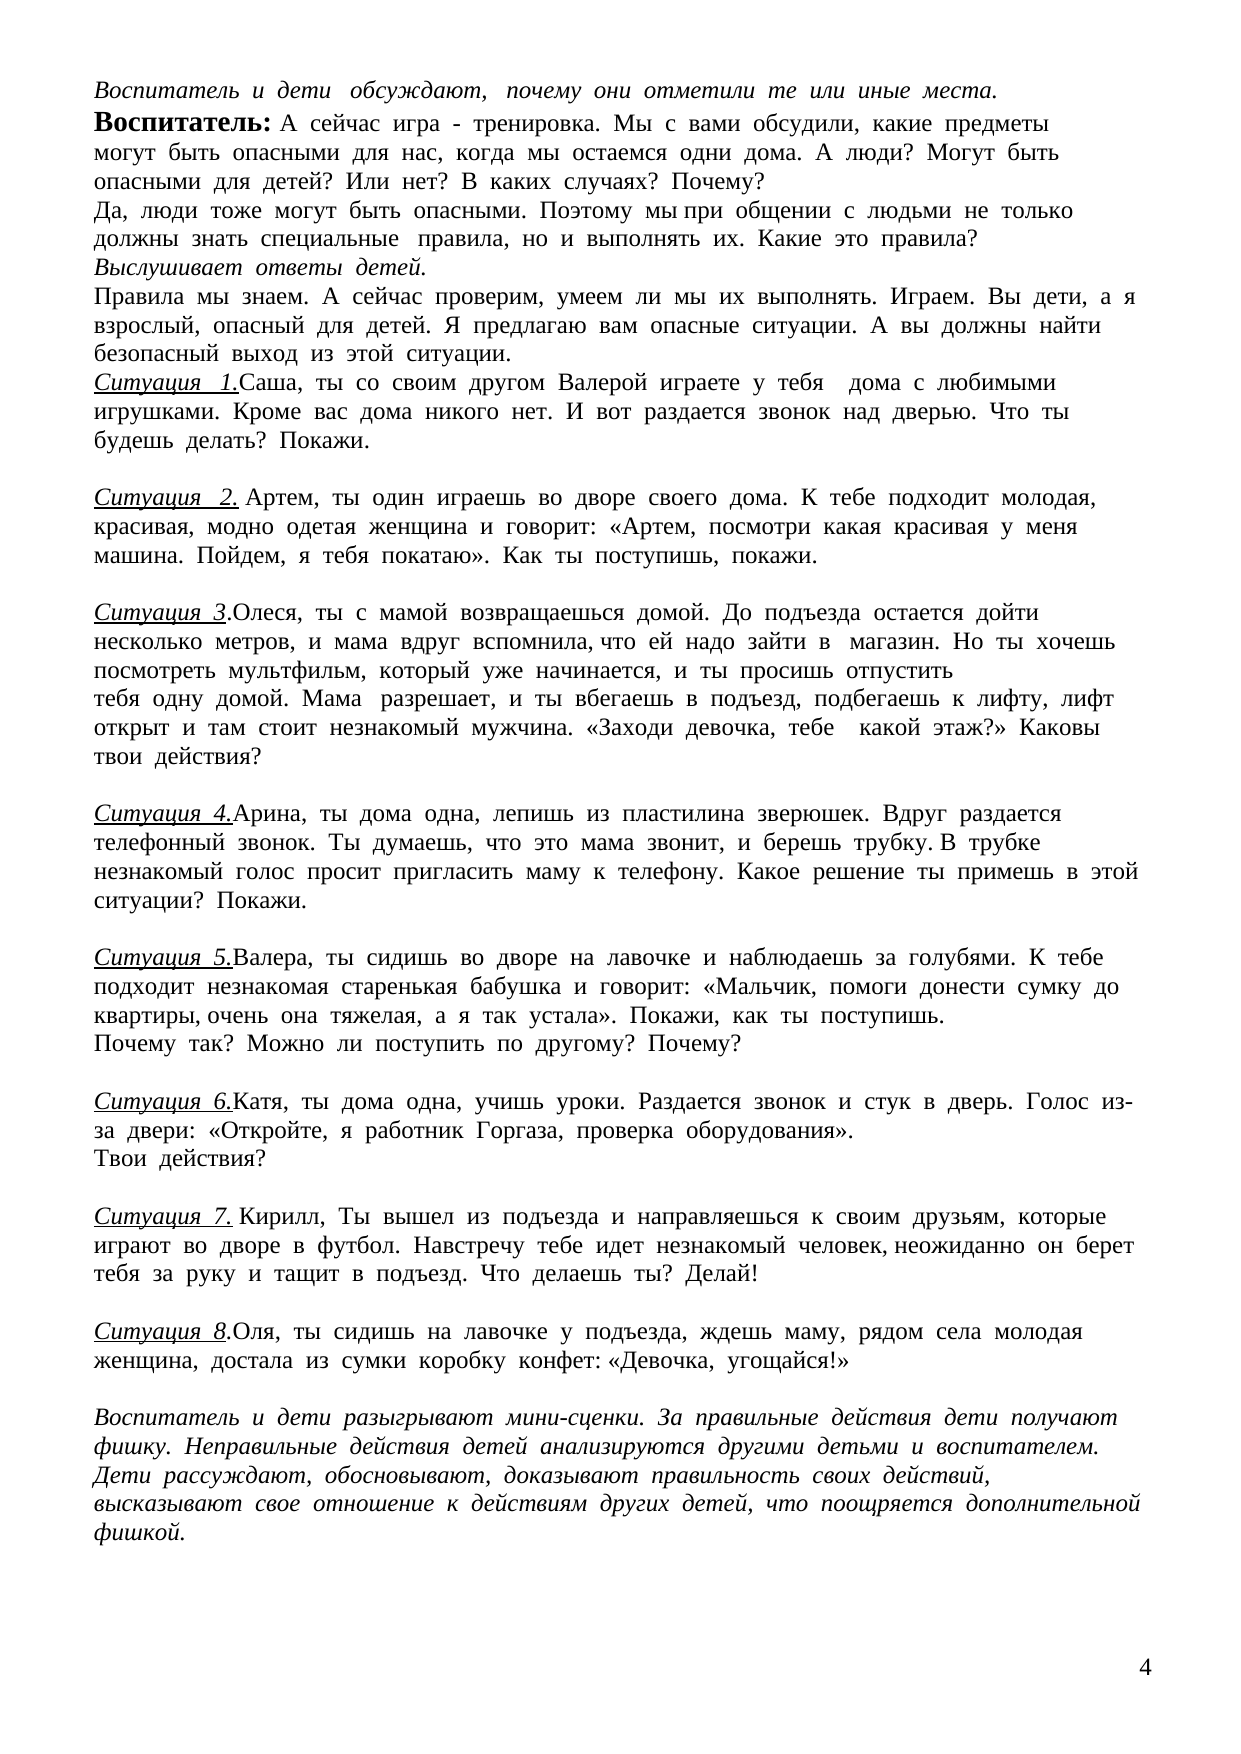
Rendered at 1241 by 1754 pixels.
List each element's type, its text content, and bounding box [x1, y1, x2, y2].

text незнакомый голос просит пригласить маму к телефону. Какое решение ты примешь в этой ситуации? Покажи. [94, 856, 1152, 913]
text Ситуация 2. Артем, ты один играешь во дворе своего дома. К тебе подходит молодая, красивая, модно одетая женщина и говорит: «Артем, посмотри какая красивая у меня машина. Пойдем, я тебя покатаю». Как ты поступишь, покажи. [94, 482, 1152, 568]
text Воспитатель и дети разыгрывают мини-сценки. За правильные действия дети получают фишку. Неправильные действия детей анализируются другими детьми и воспитателем. Дети рассуждают, обосновывают, доказывают правильность своих действий, высказывают свое отношение к действиям других детей, что поощряется дополнительной фишкой. [94, 1402, 1152, 1546]
text могут быть опасными для нас, когда мы остаемся одни дома. А люди? Могут быть опасными для детей? Или нет? В каких случаях? Почему? [94, 137, 1152, 195]
text Воспитатель и дети обсуждают, почему они отметили те или иные места. Воспитатель: А сейчас игра - тренировка. Мы с вами обсудили, какие предметы [94, 75, 1152, 137]
text тебя одну домой. Мама разрешает, и ты вбегаешь в подъезд, подбегаешь к лифту, лифт открыт и там стоит незнакомый мужчина. «Заходи девочка, тебе какой этаж?» Каковы твои действия? [94, 683, 1152, 770]
text Ситуация 8.Оля, ты сидишь на лавочке у подъезда, ждешь маму, рядом села молодая женщина, достала из сумки коробку конфет: «Девочка, угощайся!» [94, 1316, 1152, 1373]
text Ситуация 1.Саша, ты со своим другом Валерой играете у тебя дома с любимыми игрушками. Кроме вас дома никого нет. И вот раздается звонок над дверью. Что ты будешь делать? Покажи. [94, 367, 1152, 453]
text Ситуация 7. Кирилл, Ты вышел из подъезда и направляешься к своим друзьям, которые играют во дворе в футбол. Навстречу тебе идет незнакомый человек, неожиданно он берет тебя за руку и тащит в подъезд. Что делаешь ты? Делай! [94, 1201, 1152, 1287]
text Ситуация 5.Валера, ты сидишь во дворе на лавочке и наблюдаешь за голубями. К тебе подходит незнакомая старенькая бабушка и говорит: «Мальчик, помоги донести сумку до квартиры, очень она тяжелая, а я так устала». Покажи, как ты поступишь. [94, 942, 1152, 1028]
text Выслушивает ответы детей. [94, 252, 1152, 281]
text Ситуация 3.Олеся, ты с мамой возвращаешься домой. До подъезда остается дойти [94, 597, 1152, 626]
text Правила мы знаем. А сейчас проверим, умеем ли мы их выполнять. Играем. Вы дети, а я взрослый, опасный для детей. Я предлагаю вам опасные ситуации. А вы должны найти безопасный выход из этой ситуации. [94, 281, 1152, 367]
text Да, люди тоже могут быть опасными. Поэтому мы при общении с людьми не только должны знать специальные правила, но и выполнять их. Какие это правила? [94, 195, 1152, 252]
text Ситуация 6.Катя, ты дома одна, учишь уроки. Раздается звонок и стук в дверь. Голос из-за двери: «Откройте, я работник Горгаза, проверка оборудования». [94, 1086, 1152, 1143]
text Твои действия? [94, 1143, 1152, 1172]
text несколько метров, и мама вдруг вспомнила, что ей надо зайти в магазин. Но ты хочешь посмотреть мультфильм, который уже начинается, и ты просишь отпустить [94, 626, 1152, 683]
text Почему так? Можно ли поступить по другому? Почему? [94, 1028, 1152, 1057]
text Ситуация 4.Арина, ты дома одна, лепишь из пластилина зверюшек. Вдруг раздается телефонный звонок. Ты думаешь, что это мама звонит, и берешь трубку. В трубке [94, 798, 1152, 856]
